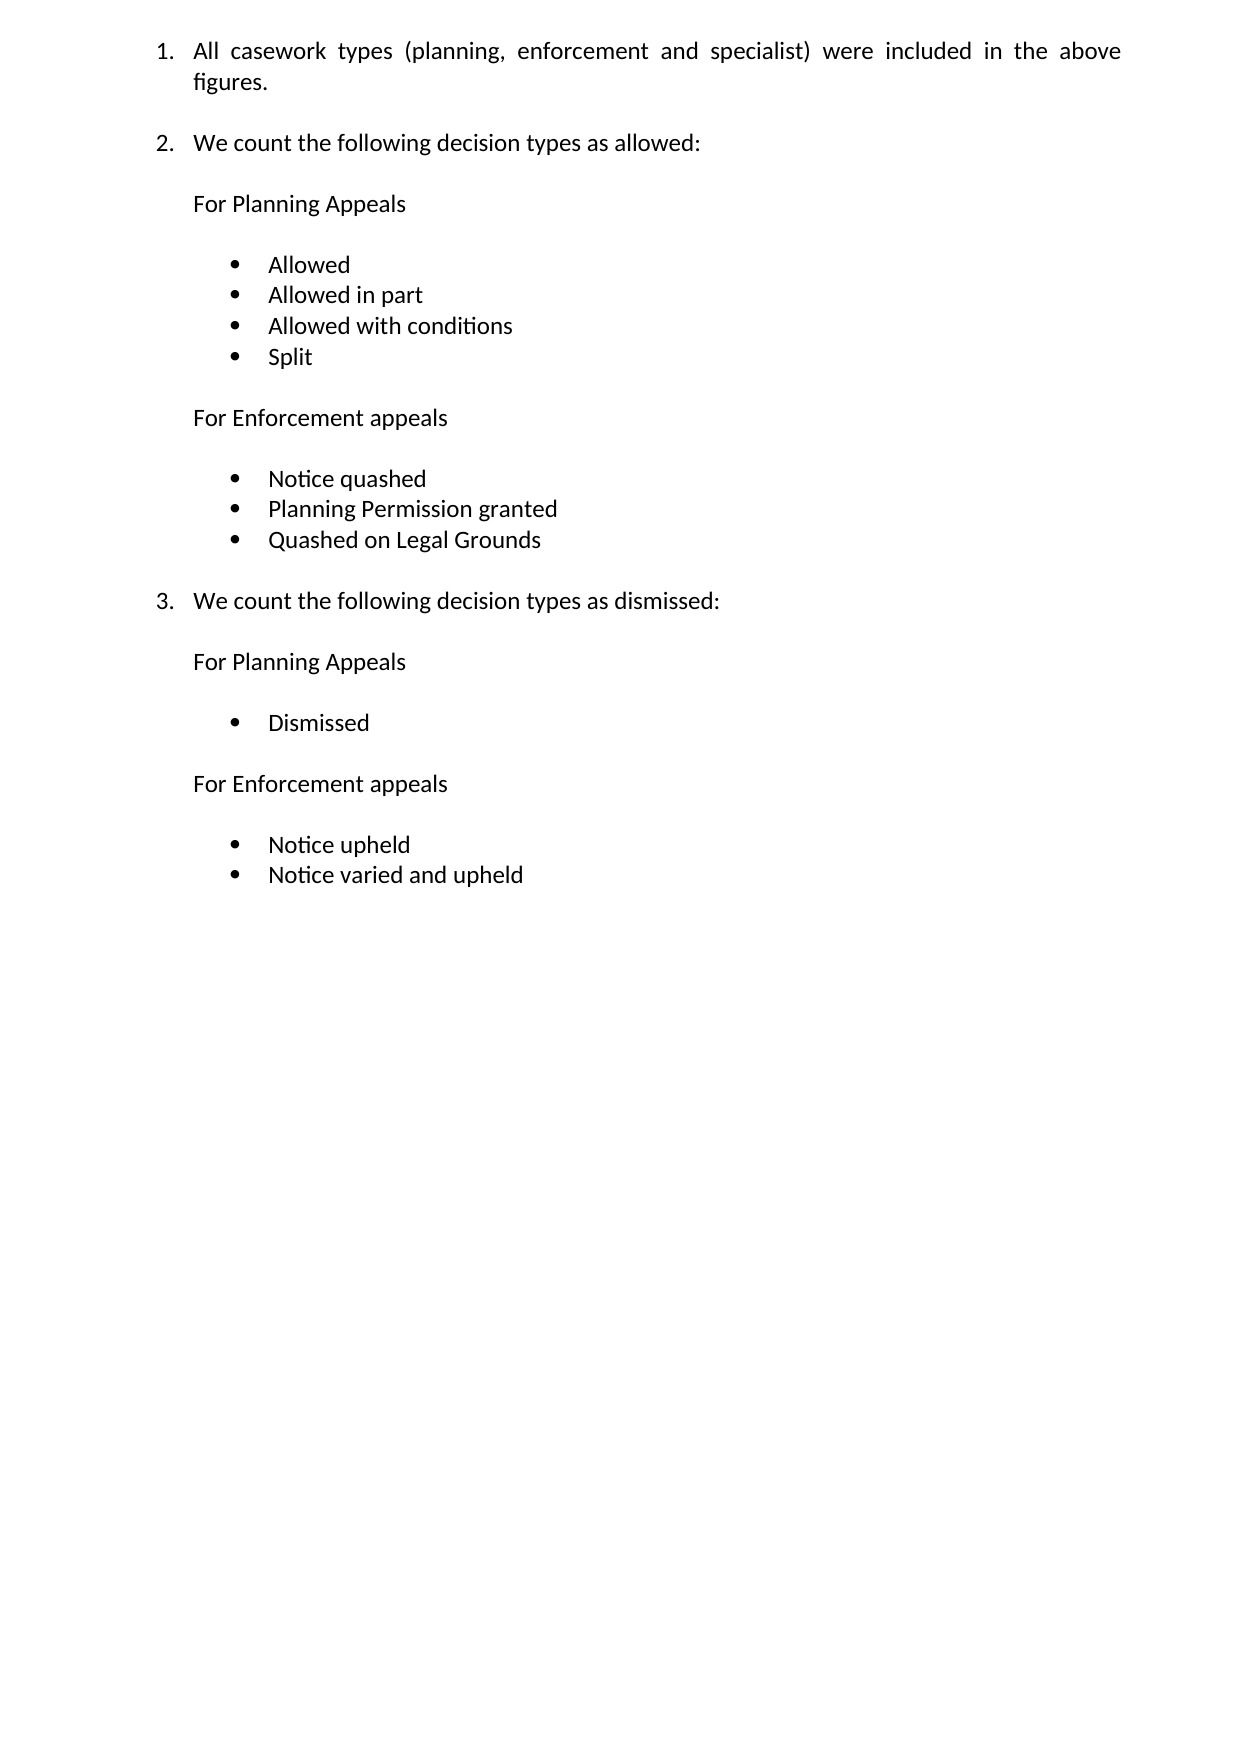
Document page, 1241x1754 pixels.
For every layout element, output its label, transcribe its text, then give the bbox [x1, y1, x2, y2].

list We count the following decision types as dismissed: [156, 585, 1122, 615]
list For Enforcement appeals [193, 768, 1122, 798]
list All casework types (planning, enforcement and specialist) were included in the above figures. [156, 35, 1122, 96]
list Notice upheld [231, 829, 1122, 859]
list We count the following decision types as allowed: [156, 127, 1122, 157]
list For Enforcement appeals [193, 402, 1122, 432]
list Allowed in part [231, 279, 1122, 310]
list Notice quashed [231, 463, 1122, 493]
list Dismissed [231, 707, 1122, 737]
list For Planning Appeals [193, 188, 1122, 218]
list Split [231, 341, 1122, 371]
list Allowed with conditions [231, 310, 1122, 341]
list For Planning Appeals [193, 646, 1122, 676]
list Allowed [231, 249, 1122, 279]
list Quashed on Legal Grounds [231, 524, 1122, 554]
list Planning Permission granted [231, 493, 1122, 524]
list Notice varied and upheld [231, 859, 1122, 890]
